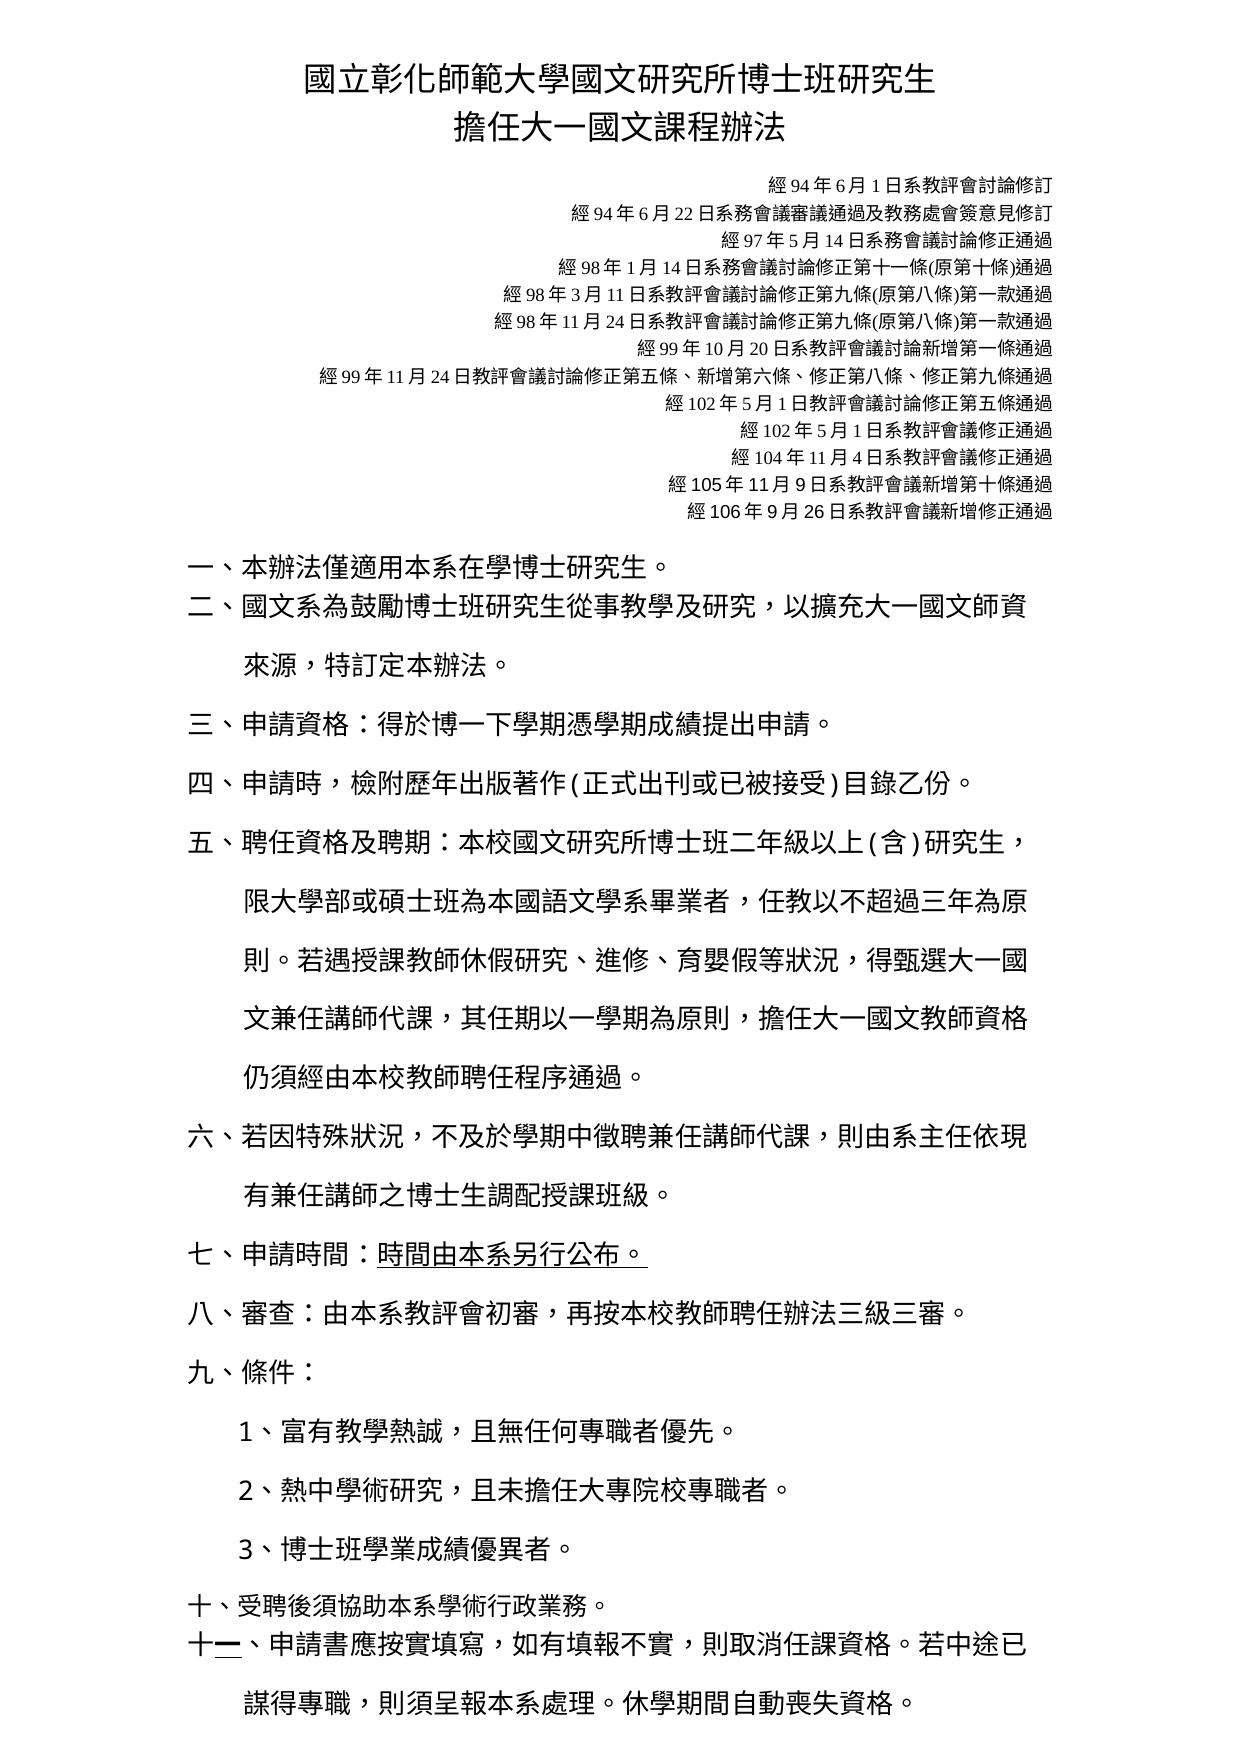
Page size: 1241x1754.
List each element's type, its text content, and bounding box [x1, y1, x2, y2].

text 九、條件： [187, 1351, 1053, 1390]
text 經98年1月14日系務會議討論修正第十一條(原第十條)通過 [187, 252, 1053, 280]
text 七、申請時間：時間由本系另行公布。 [187, 1233, 1053, 1272]
text 經94年6月22日系務會議審議通過及教務處會簽意見修訂 [187, 198, 1053, 225]
text 經97年5月14日系務會議討論修正通過 [187, 225, 1053, 252]
text 1、富有教學熱誠，且無任何專職者優先。 [237, 1409, 1053, 1449]
text 經105年11月9日系教評會議新增第十條通過 [187, 470, 1053, 497]
text 經102年5月1日系教評會議修正通過 [187, 416, 1053, 443]
text 3、博士班學業成績優異者。 [237, 1528, 1053, 1567]
text 擔任大一國文課程辦法 [187, 101, 1053, 149]
text 經98年3月11日系教評會議討論修正第九條(原第八條)第一款通過 [187, 280, 1053, 307]
text 國立彰化師範大學國文研究所博士班研究生 [187, 53, 1053, 101]
text 五、聘任資格及聘期：本校國文研究所博士班二年級以上(含)研究生，限大學部或碩士班為本國語文學系畢業者，任教以不超過三年為原則。若遇授課教師休假研究、進修、育嬰假等狀況，得甄選大一國文兼任講師代課，其任期以一學期為原則，擔任大一國文教師資格仍須經由本校教師聘任程序通過。 [187, 821, 1053, 1096]
text 經106年9月26日系教評會議新增修正通過 [187, 497, 1053, 524]
text 四、申請時，檢附歷年出版著作(正式出刊或已被接受)目錄乙份。 [187, 762, 1053, 801]
text 經99年10月20日系教評會議討論新增第一條通過 [187, 334, 1053, 361]
text 二、國文系為鼓勵博士班研究生從事教學及研究，以擴充大一國文師資來源，特訂定本辦法。 [187, 585, 1053, 683]
text 2、熱中學術研究，且未擔任大專院校專職者。 [237, 1468, 1053, 1508]
text 經94年6月1日系教評會討論修訂 [187, 171, 1053, 198]
text 十、受聘後須協助本系學術行政業務。 [187, 1587, 1053, 1623]
text 經102年5月1日教評會議討論修正第五條通過 [187, 388, 1053, 416]
text 三、申請資格：得於博一下學期憑學期成績提出申請。 [187, 703, 1053, 742]
text 經98年11月24日系教評會議討論修正第九條(原第八條)第一款通過 [187, 307, 1053, 334]
text 經99年11月24日教評會議討論修正第五條、新增第六條、修正第八條、修正第九條通過 [187, 361, 1053, 388]
text 十一、申請書應按實填寫，如有填報不實，則取消任課資格。若中途已謀得專職，則須呈報本系處理。休學期間自動喪失資格。 [187, 1623, 1053, 1721]
text 經104年11月4日系教評會議修正通過 [187, 443, 1053, 470]
text 八、審查：由本系教評會初審，再按本校教師聘任辦法三級三審。 [187, 1292, 1053, 1331]
text 六、若因特殊狀況，不及於學期中徵聘兼任講師代課，則由系主任依現有兼任講師之博士生調配授課班級。 [187, 1115, 1053, 1213]
text 一、本辦法僅適用本系在學博士研究生。 [187, 546, 1053, 585]
